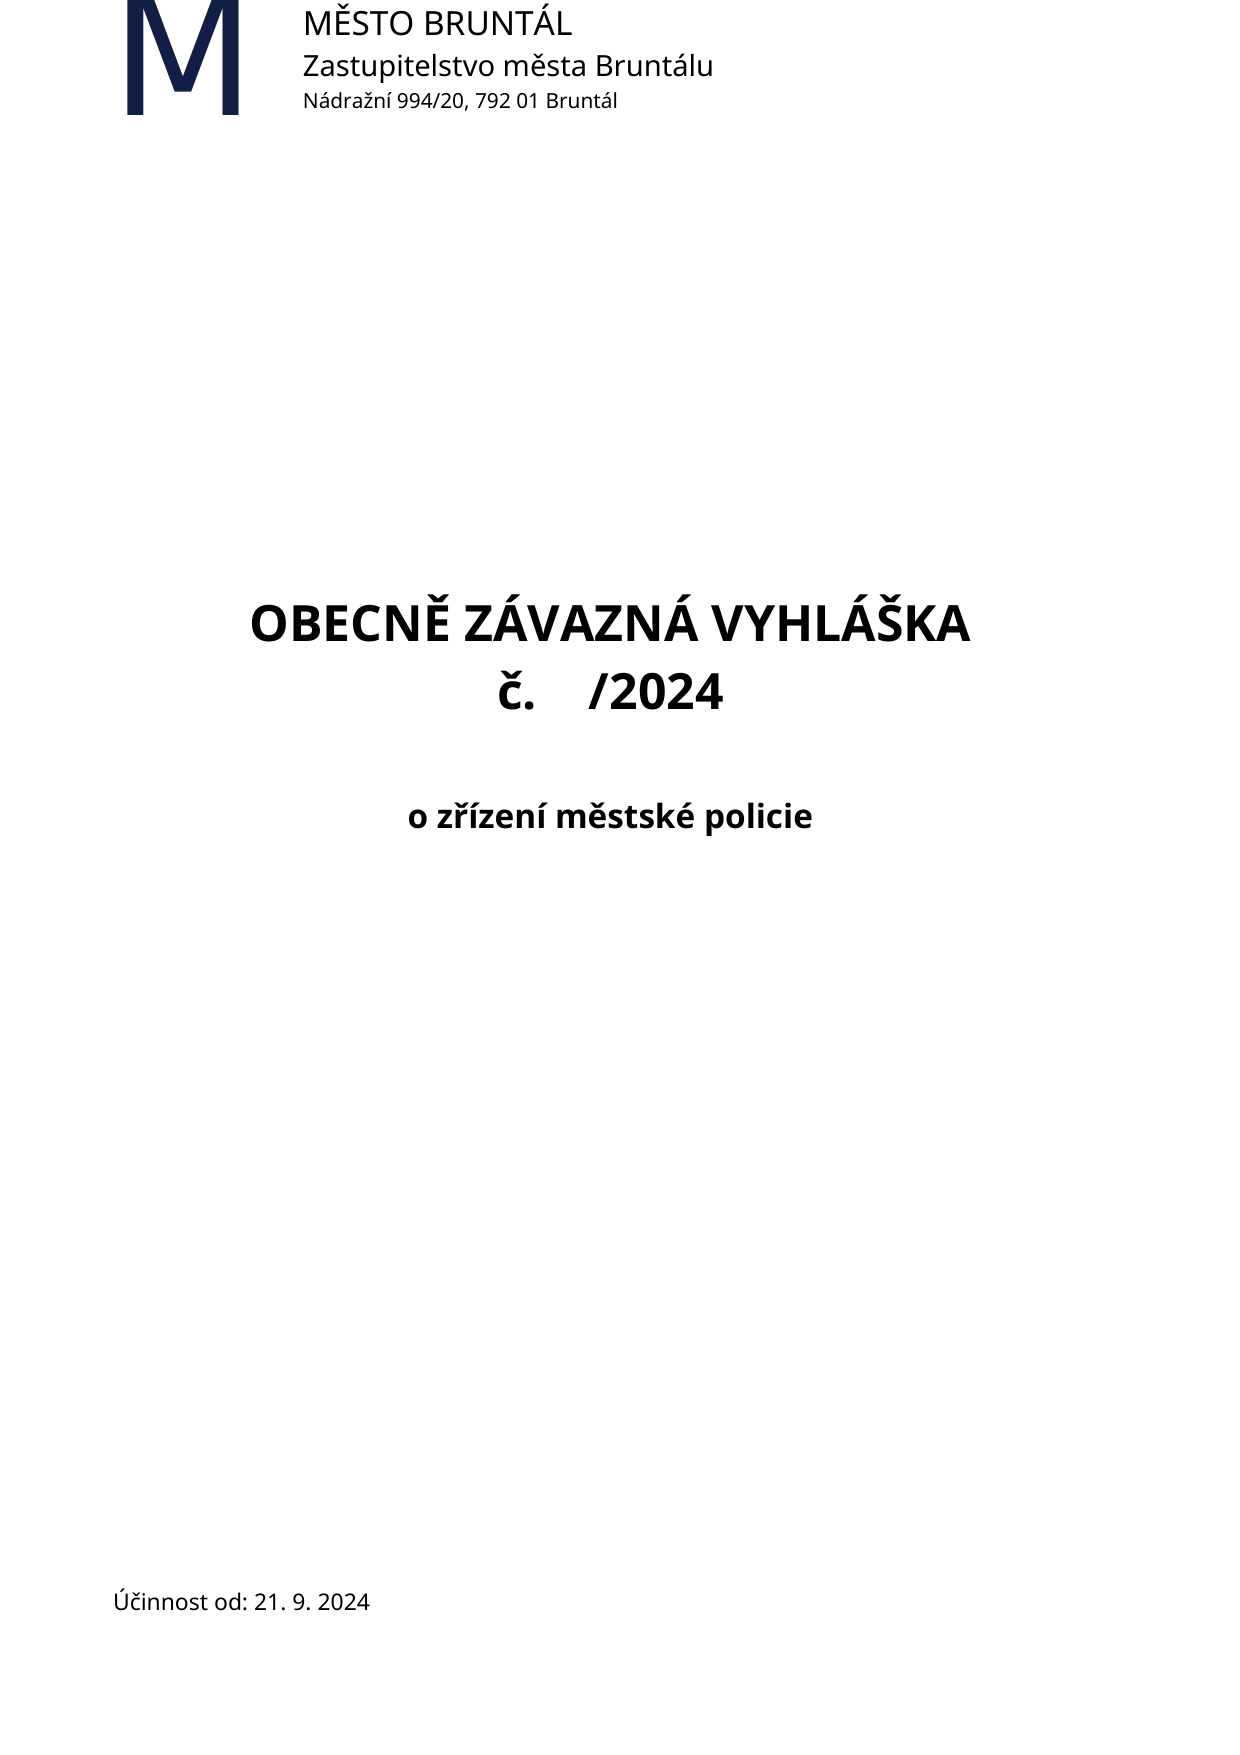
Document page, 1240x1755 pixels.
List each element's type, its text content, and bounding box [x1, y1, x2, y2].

text OBECNĚ ZÁVAZNÁ VYHLÁŠKA [68, 588, 1152, 656]
text Účinnost od: 21. 9. 2024 [113, 1492, 1106, 1617]
text o zřízení městské policie [68, 793, 1152, 890]
text č. /2024 [68, 656, 1152, 724]
